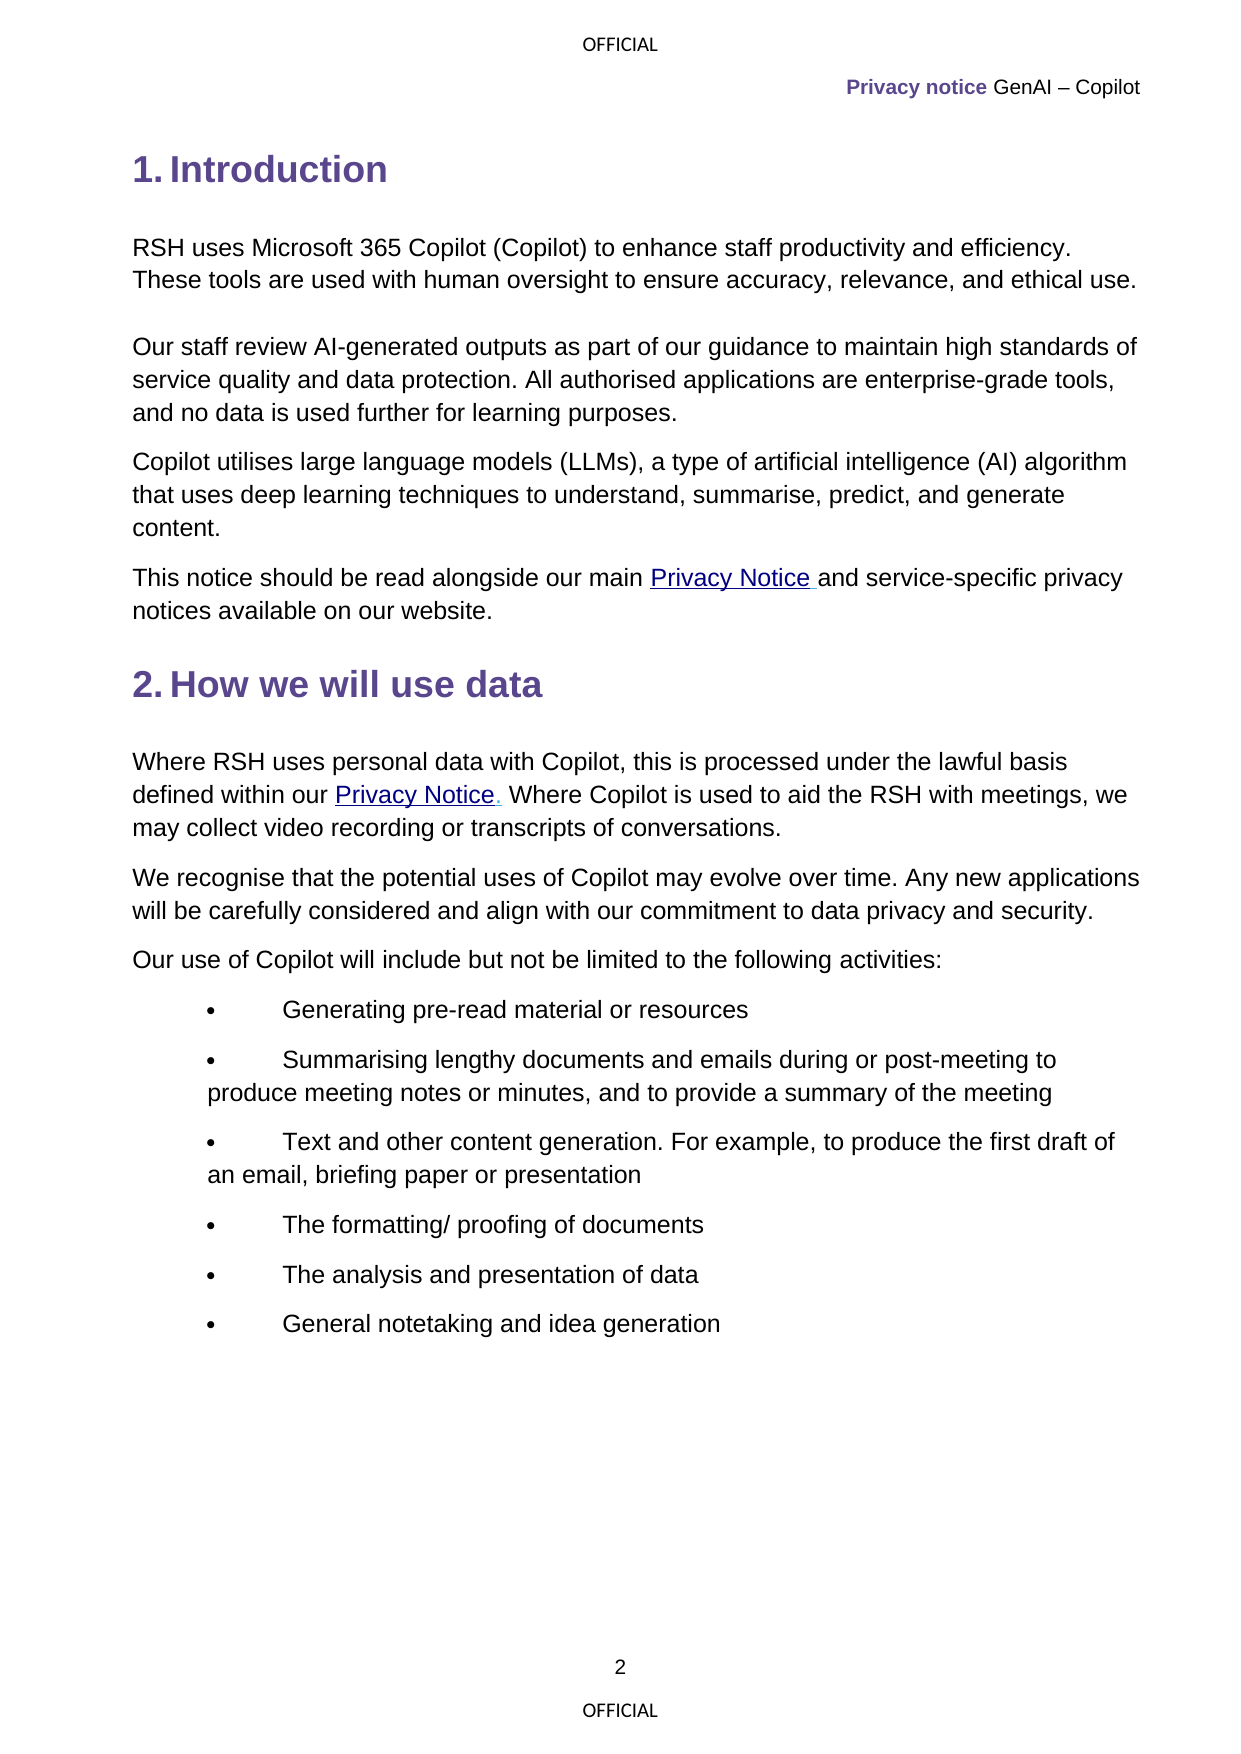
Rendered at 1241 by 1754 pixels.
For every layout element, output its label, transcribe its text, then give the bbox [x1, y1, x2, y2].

subtitle How we will use data [132, 662, 1146, 705]
text We recognise that the potential uses of Copilot may evolve over time. Any new applications will be carefully considered and align with our commitment to data privacy and security. [132, 863, 1146, 924]
list Text and other content generation. For example, to produce the first draft of an email, briefing paper or presentation [207, 1127, 1146, 1189]
list The formatting/ proofing of documents [207, 1210, 1146, 1239]
text Where RSH uses personal data with Copilot, this is processed under the lawful basis defined within our Privacy Notice. Where Copilot is used to aid the RSH with meetings, we may collect video recording or transcripts of conversations. [132, 747, 1146, 842]
list General notetaking and idea generation [207, 1309, 1146, 1338]
list Summarising lengthy documents and emails during or post-meeting to produce meeting notes or minutes, and to provide a summary of the meeting [207, 1045, 1146, 1106]
text RSH uses Microsoft 365 Copilot (Copilot) to enhance staff productivity and efficiency. These tools are used with human oversight to ensure accuracy, relevance, and ethical use. [132, 232, 1146, 294]
text Our use of Copilot will include but not be limited to the following activities: [132, 945, 1146, 974]
list Generating pre-read material or resources [207, 995, 1146, 1024]
text This notice should be read alongside our main Privacy Notice and service-specific privacy notices available on our website. [132, 563, 1146, 625]
text Our staff review AI-generated outputs as part of our guidance to maintain high standards of service quality and data protection. All authorised applications are enterprise-grade tools, and no data is used further for learning purposes. [132, 332, 1146, 426]
list The analysis and presentation of data [207, 1260, 1146, 1288]
text Copilot utilises large language models (LLMs), a type of artificial intelligence (AI) algorithm that uses deep learning techniques to understand, summarise, predict, and generate content. [132, 447, 1146, 542]
subtitle Introduction [132, 148, 1146, 191]
